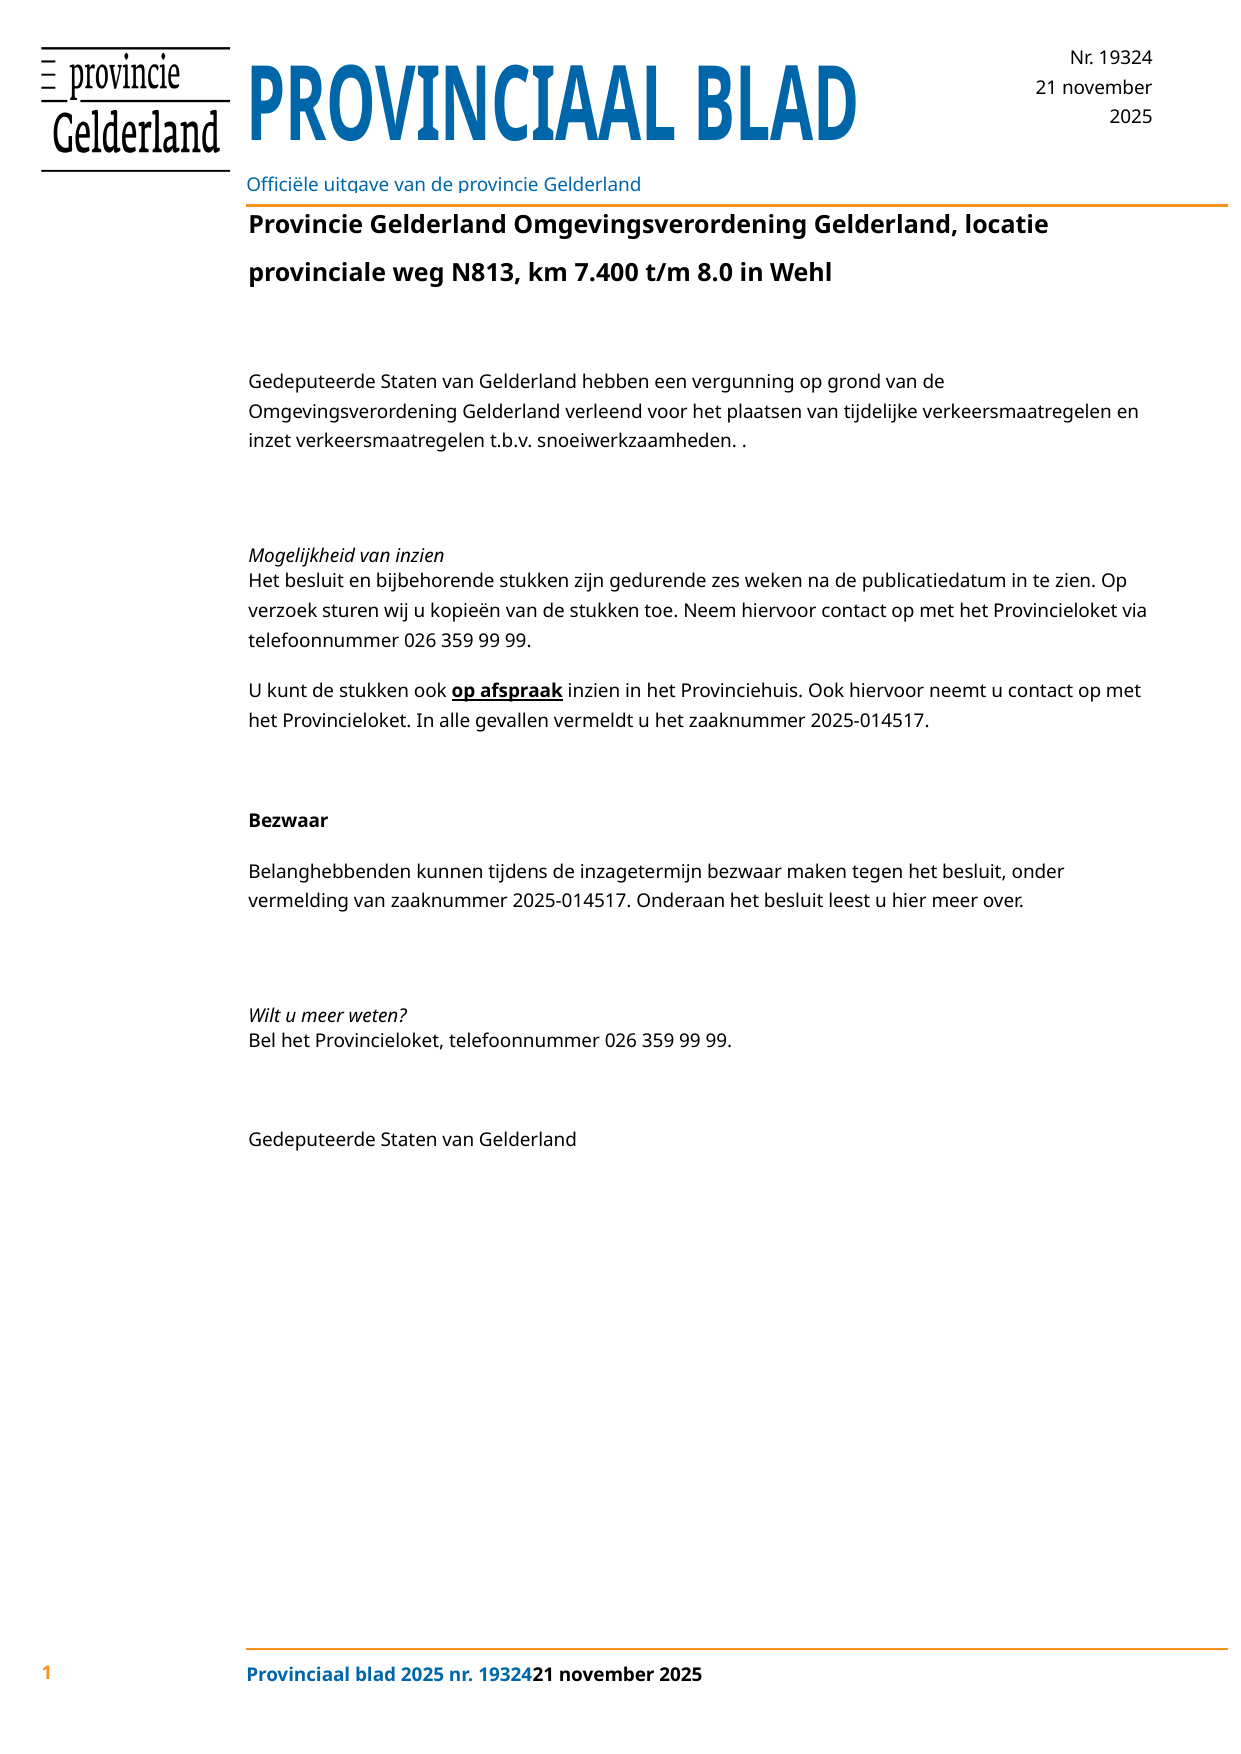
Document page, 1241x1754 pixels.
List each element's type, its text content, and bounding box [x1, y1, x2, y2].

text Bel het Provincieloket, telefoonnummer 026 359 99 99. [248, 1028, 1152, 1053]
text U kunt de stukken ook op afspraak inzien in het Provinciehuis. Ook hiervoor neemt u contact op met het Provincieloket. In alle gevallen vermeldt u het zaaknummer 2025-014517. [248, 677, 1152, 732]
text Bezwaar [248, 808, 1152, 833]
picture [41, 47, 231, 172]
text Mogelijkheid van inzien [248, 542, 1152, 568]
text Belanghebbenden kunnen tijdens de inzagetermijn bezwaar maken tegen het besluit, onder vermelding van zaaknummer 2025-014517. Onderaan het besluit leest u hier meer over. [248, 858, 1152, 913]
text Provincie Gelderland Omgevingsverordening Gelderland, locatie provinciale weg N813, km 7.400 t/m 8.0 in Wehl [248, 207, 1152, 288]
text Gedeputeerde Staten van Gelderland hebben een vergunning op grond van de Omgevingsverordening Gelderland verleend voor het plaatsen van tijdelijke verkeersmaatregelen en inzet verkeersmaatregelen t.b.v. snoeiwerkzaamheden. . [248, 368, 1152, 453]
text Het besluit en bijbehorende stukken zijn gedurende zes weken na de publicatiedatum in te zien. Op verzoek sturen wij u kopieën van de stukken toe. Neem hiervoor contact op met het Provincieloket via telefoonnummer 026 359 99 99. [248, 568, 1152, 652]
text Wilt u meer weten? [248, 1002, 1152, 1028]
text Gedeputeerde Staten van Gelderland [248, 1126, 1152, 1152]
